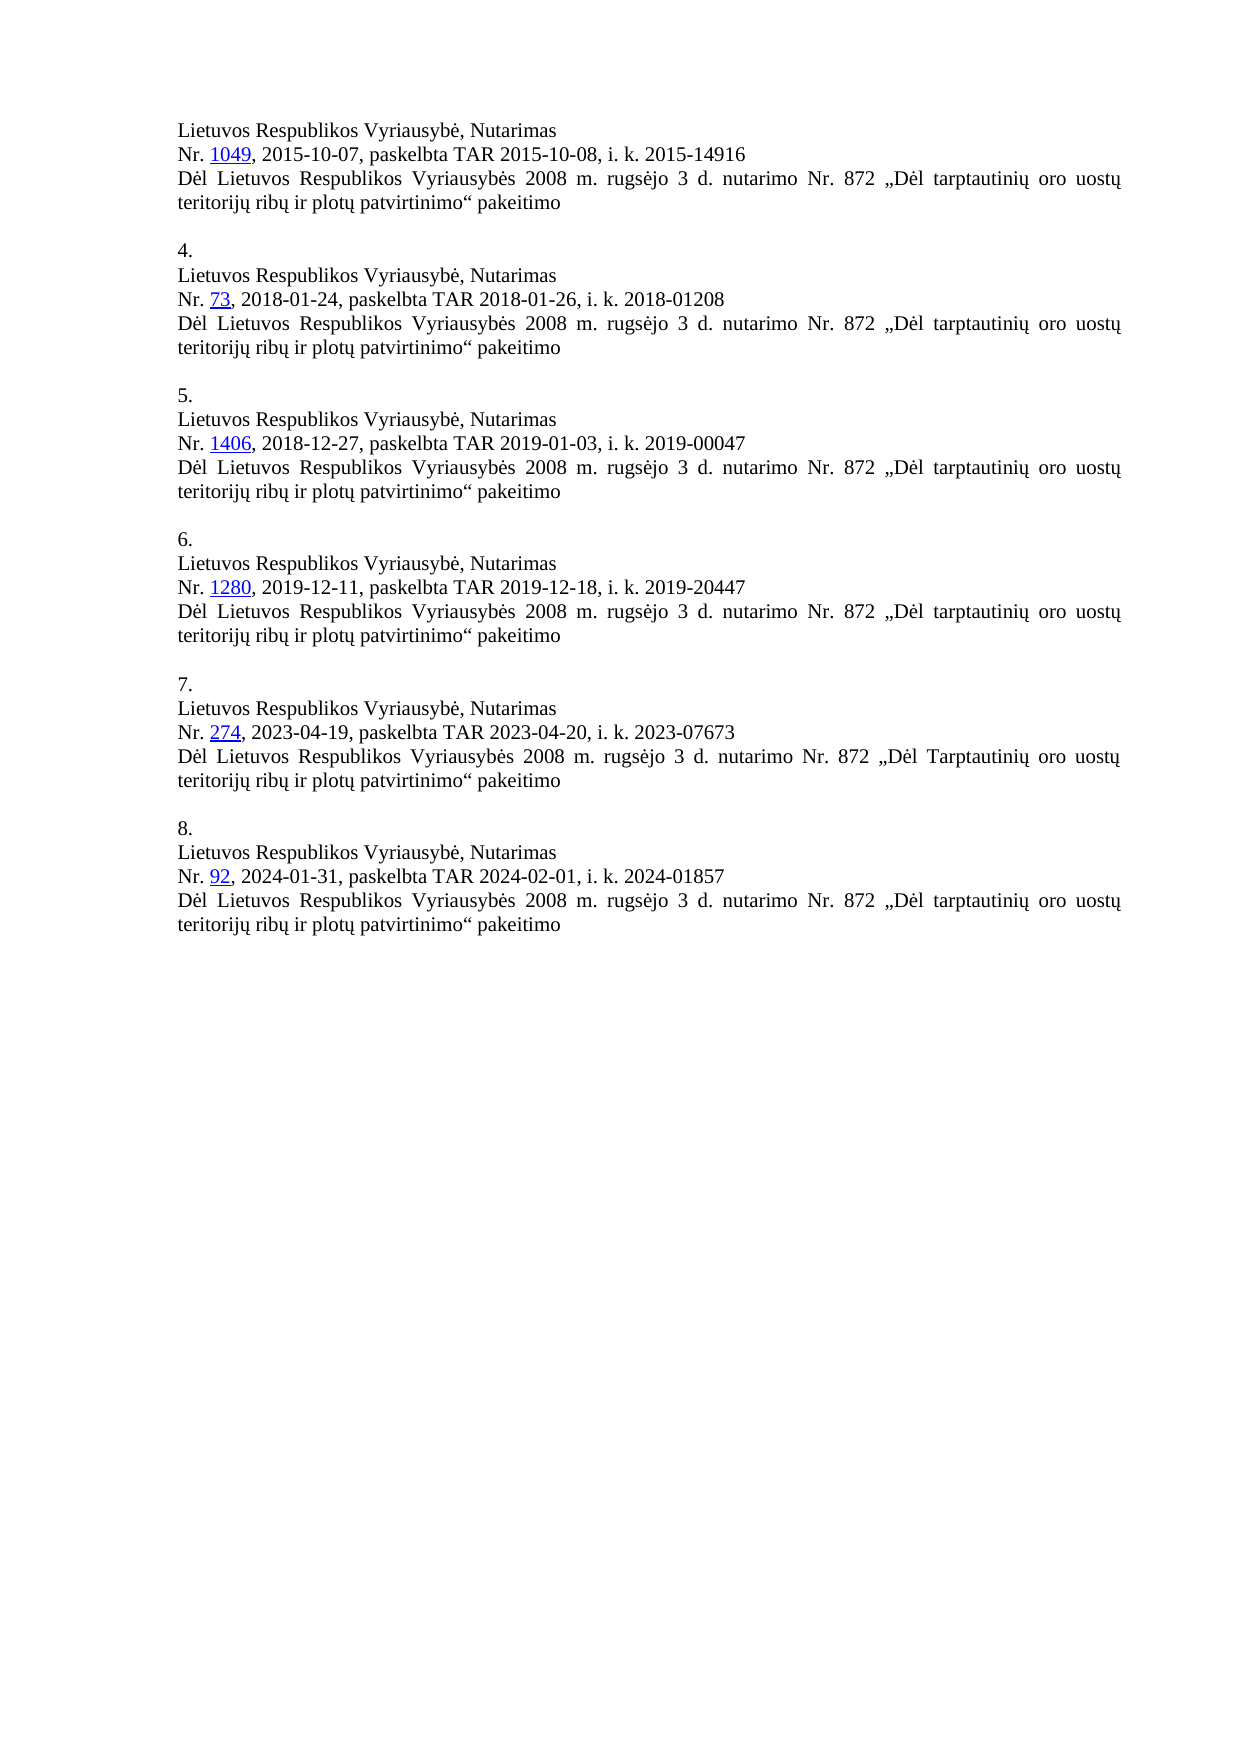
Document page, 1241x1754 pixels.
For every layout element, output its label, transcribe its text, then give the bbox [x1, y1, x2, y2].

text 6. [177, 527, 1122, 551]
text Dėl Lietuvos Respublikos Vyriausybės 2008 m. rugsėjo 3 d. nutarimo Nr. 872 „Dėl Tarptautinių oro uostų teritorijų ribų ir plotų patvirtinimo“ pakeitimo [177, 744, 1122, 792]
text Dėl Lietuvos Respublikos Vyriausybės 2008 m. rugsėjo 3 d. nutarimo Nr. 872 „Dėl tarptautinių oro uostų teritorijų ribų ir plotų patvirtinimo“ pakeitimo [177, 599, 1122, 647]
text Lietuvos Respublikos Vyriausybė, Nutarimas [177, 551, 1122, 575]
text Lietuvos Respublikos Vyriausybė, Nutarimas [177, 118, 1122, 142]
text Lietuvos Respublikos Vyriausybė, Nutarimas [177, 696, 1122, 720]
text 5. [177, 383, 1122, 407]
text 8. [177, 816, 1122, 840]
text Dėl Lietuvos Respublikos Vyriausybės 2008 m. rugsėjo 3 d. nutarimo Nr. 872 „Dėl tarptautinių oro uostų teritorijų ribų ir plotų patvirtinimo“ pakeitimo [177, 455, 1122, 503]
text Nr. 73, 2018-01-24, paskelbta TAR 2018-01-26, i. k. 2018-01208 [177, 287, 1122, 311]
text Nr. 1406, 2018-12-27, paskelbta TAR 2019-01-03, i. k. 2019-00047 [177, 431, 1122, 455]
text Nr. 1280, 2019-12-11, paskelbta TAR 2019-12-18, i. k. 2019-20447 [177, 575, 1122, 599]
text 4. [177, 238, 1122, 262]
text Dėl Lietuvos Respublikos Vyriausybės 2008 m. rugsėjo 3 d. nutarimo Nr. 872 „Dėl tarptautinių oro uostų teritorijų ribų ir plotų patvirtinimo“ pakeitimo [177, 311, 1122, 359]
text Dėl Lietuvos Respublikos Vyriausybės 2008 m. rugsėjo 3 d. nutarimo Nr. 872 „Dėl tarptautinių oro uostų teritorijų ribų ir plotų patvirtinimo“ pakeitimo [177, 888, 1122, 936]
text Dėl Lietuvos Respublikos Vyriausybės 2008 m. rugsėjo 3 d. nutarimo Nr. 872 „Dėl tarptautinių oro uostų teritorijų ribų ir plotų patvirtinimo“ pakeitimo [177, 166, 1122, 214]
text Nr. 274, 2023-04-19, paskelbta TAR 2023-04-20, i. k. 2023-07673 [177, 720, 1122, 744]
text Lietuvos Respublikos Vyriausybė, Nutarimas [177, 262, 1122, 287]
text Nr. 92, 2024-01-31, paskelbta TAR 2024-02-01, i. k. 2024-01857 [177, 864, 1122, 888]
text 7. [177, 672, 1122, 696]
text Nr. 1049, 2015-10-07, paskelbta TAR 2015-10-08, i. k. 2015-14916 [177, 142, 1122, 166]
text Lietuvos Respublikos Vyriausybė, Nutarimas [177, 407, 1122, 431]
text Lietuvos Respublikos Vyriausybė, Nutarimas [177, 840, 1122, 864]
